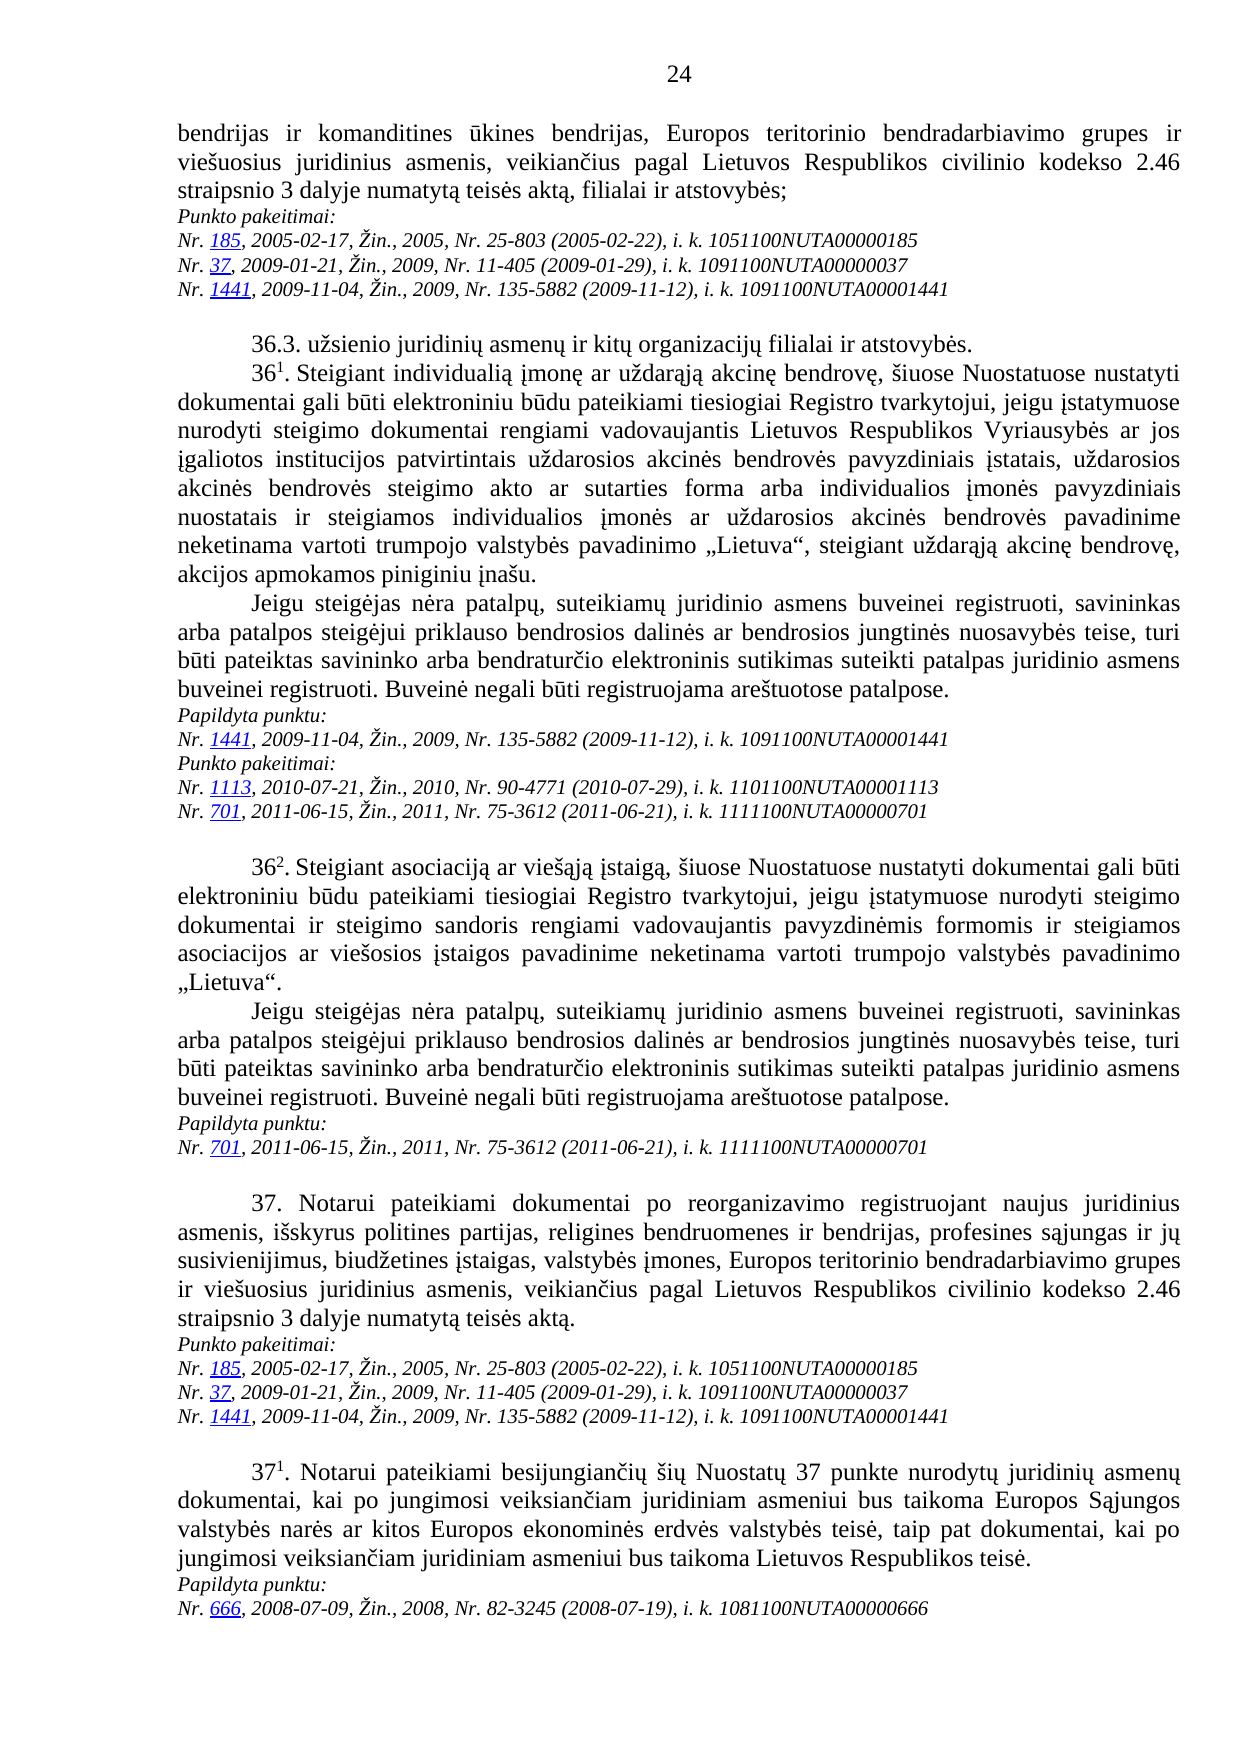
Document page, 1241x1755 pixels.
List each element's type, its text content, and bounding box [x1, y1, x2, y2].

text Nr. 185, 2005-02-17, Žin., 2005, Nr. 25-803 (2005-02-22), i. k. 1051100NUTA00000185 [177, 1356, 1181, 1380]
text Nr. 666, 2008-07-09, Žin., 2008, Nr. 82-3245 (2008-07-19), i. k. 1081100NUTA00000666 [177, 1596, 1181, 1620]
text 36.3. užsienio juridinių asmenų ir kitų organizacijų filialai ir atstovybės. [177, 329, 1181, 358]
text Papildyta punktu: [177, 703, 1181, 727]
text Nr. 701, 2011-06-15, Žin., 2011, Nr. 75-3612 (2011-06-21), i. k. 1111100NUTA00000701 [177, 799, 1181, 823]
text Punkto pakeitimai: [177, 751, 1181, 775]
text 37. Notarui pateikiami dokumentai po reorganizavimo registruojant naujus juridinius asmenis, išskyrus politines partijas, religines bendruomenes ir bendrijas, profesines sąjungas ir jų susivienijimus, biudžetines įstaigas, valstybės įmones, Europos teritorinio bendradarbiavimo grupes ir viešuosius juridinius asmenis, veikiančius pagal Lietuvos Respublikos civilinio kodekso 2.46 straipsnio 3 dalyje numatytą teisės aktą. [177, 1188, 1181, 1332]
text Nr. 37, 2009-01-21, Žin., 2009, Nr. 11-405 (2009-01-29), i. k. 1091100NUTA00000037 [177, 252, 1181, 277]
text Jeigu steigėjas nėra patalpų, suteikiamų juridinio asmens buveinei registruoti, savininkas arba patalpos steigėjui priklauso bendrosios dalinės ar bendrosios jungtinės nuosavybės teise, turi būti pateiktas savininko arba bendraturčio elektroninis sutikimas suteikti patalpas juridinio asmens buveinei registruoti. Buveinė negali būti registruojama areštuotose patalpose. [177, 996, 1181, 1111]
text bendrijas ir komanditines ūkines bendrijas, Europos teritorinio bendradarbiavimo grupes ir viešuosius juridinius asmenis, veikiančius pagal Lietuvos Respublikos civilinio kodekso 2.46 straipsnio 3 dalyje numatytą teisės aktą, filialai ir atstovybės; [177, 118, 1181, 204]
text Nr. 37, 2009-01-21, Žin., 2009, Nr. 11-405 (2009-01-29), i. k. 1091100NUTA00000037 [177, 1380, 1181, 1404]
text Jeigu steigėjas nėra patalpų, suteikiamų juridinio asmens buveinei registruoti, savininkas arba patalpos steigėjui priklauso bendrosios dalinės ar bendrosios jungtinės nuosavybės teise, turi būti pateiktas savininko arba bendraturčio elektroninis sutikimas suteikti patalpas juridinio asmens buveinei registruoti. Buveinė negali būti registruojama areštuotose patalpose. [177, 588, 1181, 703]
text Nr. 1113, 2010-07-21, Žin., 2010, Nr. 90-4771 (2010-07-29), i. k. 1101100NUTA00001113 [177, 775, 1181, 799]
text Nr. 185, 2005-02-17, Žin., 2005, Nr. 25-803 (2005-02-22), i. k. 1051100NUTA00000185 [177, 228, 1181, 252]
text 371. Notarui pateikiami besijungiančių šių Nuostatų 37 punkte nurodytų juridinių asmenų dokumentai, kai po jungimosi veiksiančiam juridiniam asmeniui bus taikoma Europos Sąjungos valstybės narės ar kitos Europos ekonominės erdvės valstybės teisė, taip pat dokumentai, kai po jungimosi veiksiančiam juridiniam asmeniui bus taikoma Lietuvos Respublikos teisė. [177, 1457, 1181, 1572]
text Nr. 1441, 2009-11-04, Žin., 2009, Nr. 135-5882 (2009-11-12), i. k. 1091100NUTA00001441 [177, 1404, 1181, 1428]
text 362. Steigiant asociaciją ar viešąją įstaigą, šiuose Nuostatuose nustatyti dokumentai gali būti elektroniniu būdu pateikiami tiesiogiai Registro tvarkytojui, jeigu įstatymuose nurodyti steigimo dokumentai ir steigimo sandoris rengiami vadovaujantis pavyzdinėmis formomis ir steigiamos asociacijos ar viešosios įstaigos pavadinime neketinama vartoti trumpojo valstybės pavadinimo „Lietuva“. [177, 852, 1181, 996]
text Papildyta punktu: [177, 1111, 1181, 1135]
text Nr. 1441, 2009-11-04, Žin., 2009, Nr. 135-5882 (2009-11-12), i. k. 1091100NUTA00001441 [177, 727, 1181, 751]
text 361. Steigiant individualią įmonę ar uždarąją akcinę bendrovę, šiuose Nuostatuose nustatyti dokumentai gali būti elektroniniu būdu pateikiami tiesiogiai Registro tvarkytojui, jeigu įstatymuose nurodyti steigimo dokumentai rengiami vadovaujantis Lietuvos Respublikos Vyriausybės ar jos įgaliotos institucijos patvirtintais uždarosios akcinės bendrovės pavyzdiniais įstatais, uždarosios akcinės bendrovės steigimo akto ar sutarties forma arba individualios įmonės pavyzdiniais nuostatais ir steigiamos individualios įmonės ar uždarosios akcinės bendrovės pavadinime neketinama vartoti trumpojo valstybės pavadinimo „Lietuva“, steigiant uždarąją akcinę bendrovę, akcijos apmokamos piniginiu įnašu. [177, 358, 1181, 588]
text Punkto pakeitimai: [177, 1332, 1181, 1356]
text Punkto pakeitimai: [177, 204, 1181, 228]
text Nr. 1441, 2009-11-04, Žin., 2009, Nr. 135-5882 (2009-11-12), i. k. 1091100NUTA00001441 [177, 277, 1181, 301]
text Papildyta punktu: [177, 1572, 1181, 1596]
text Nr. 701, 2011-06-15, Žin., 2011, Nr. 75-3612 (2011-06-21), i. k. 1111100NUTA00000701 [177, 1135, 1181, 1159]
